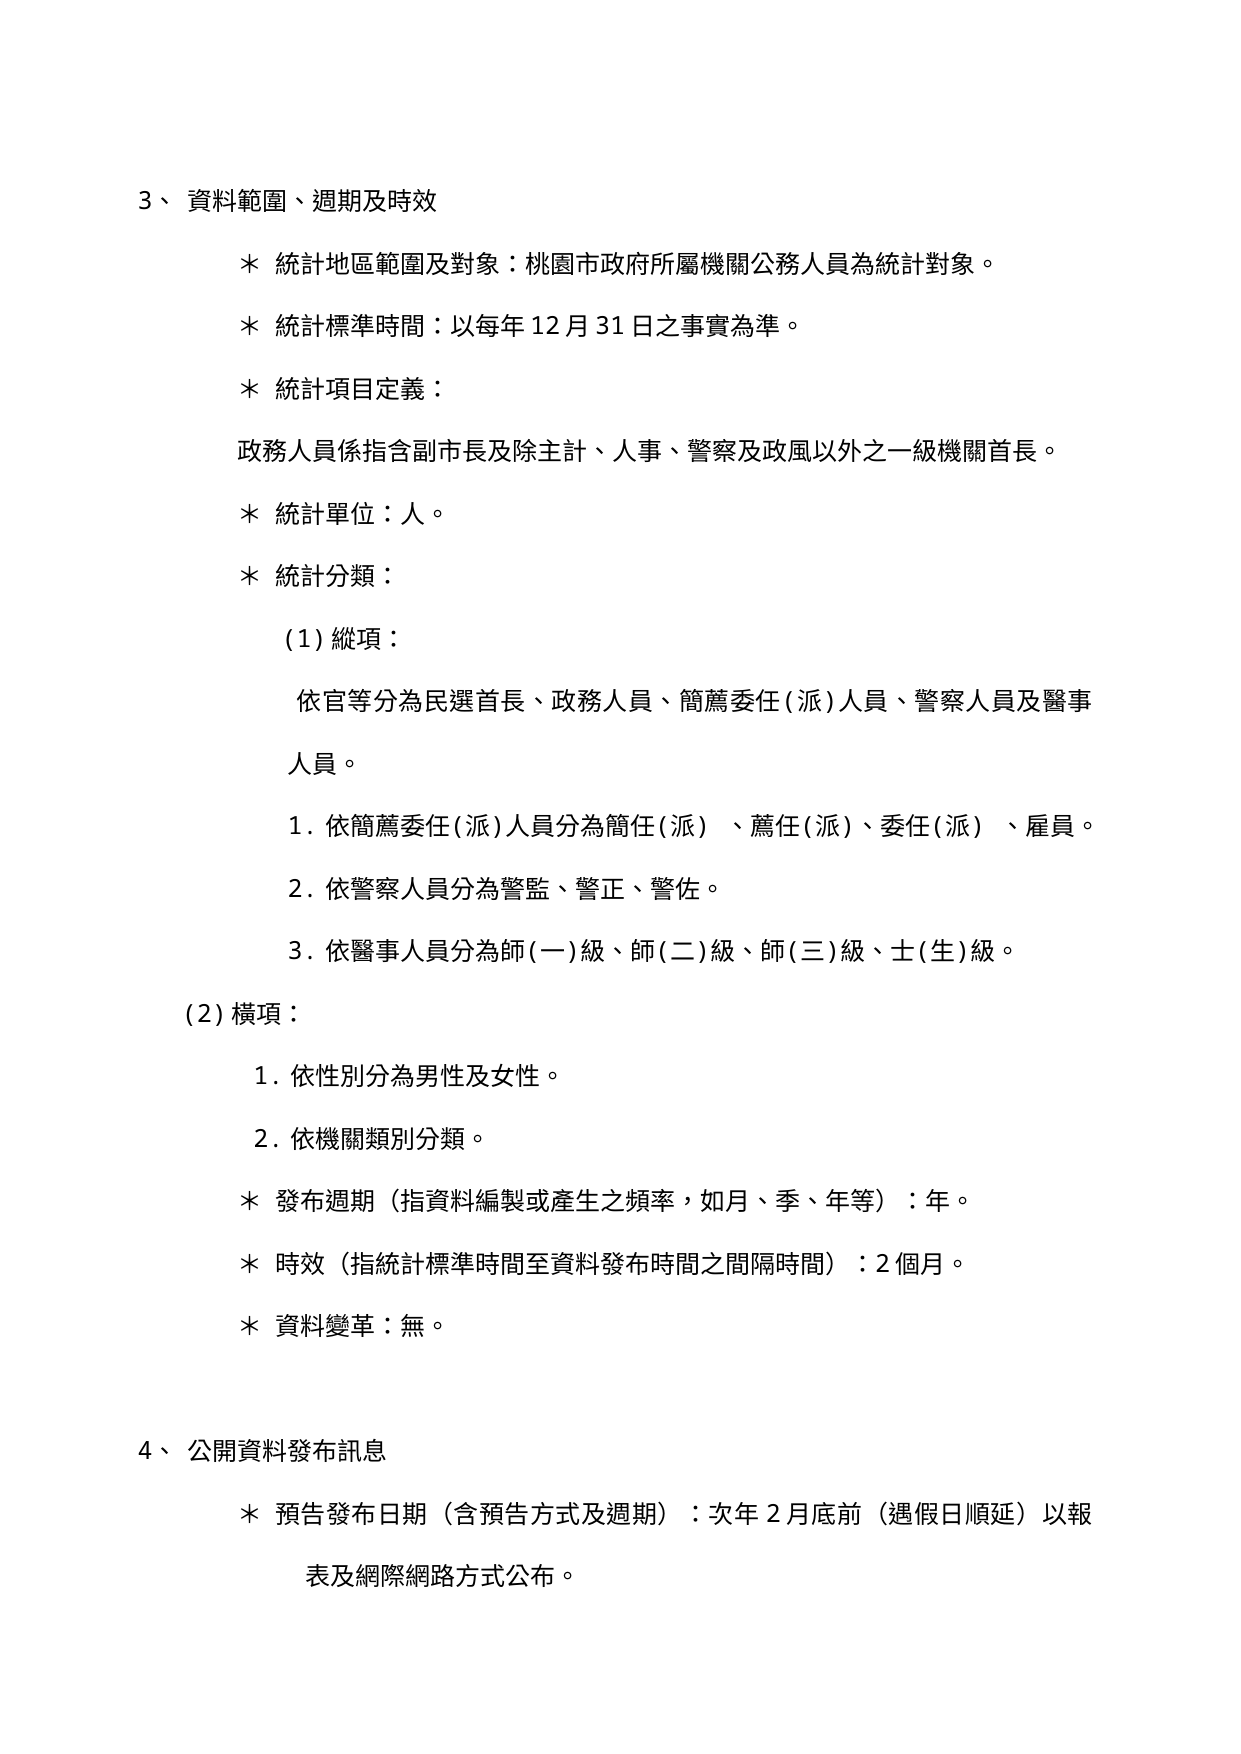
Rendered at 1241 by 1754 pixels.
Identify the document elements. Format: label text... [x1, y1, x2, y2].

text 依官等分為民選首長、政務人員、簡薦委任(派)人員、警察人員及醫事人員。 [187, 658, 1092, 783]
list 發布週期（指資料編製或產生之頻率，如月、季、年等）：年。 [237, 1158, 1092, 1221]
list 統計標準時間：以每年12月31日之事實為準。 [237, 283, 1092, 346]
list 預告發布日期（含預告方式及週期）：次年2月底前（遇假日順延）以報表及網際網路方式公布。 [237, 1471, 1092, 1596]
list 依性別分為男性及女性。 [253, 1033, 1092, 1096]
list 統計分類： [237, 533, 1092, 596]
list 依醫事人員分為師(一)級、師(二)級、師(三)級、士(生)級。 [287, 908, 1092, 971]
list 資料範圍、週期及時效 [137, 158, 1092, 221]
list 統計項目定義： [237, 346, 1092, 408]
list 依警察人員分為警監、警正、警佐。 [287, 846, 1092, 908]
list 統計單位：人。 [237, 471, 1092, 533]
list 橫項： [182, 971, 1092, 1033]
list 公開資料發布訊息 [137, 1408, 1092, 1471]
list 資料變革：無。 [237, 1283, 1092, 1346]
text 政務人員係指含副市長及除主計、人事、警察及政風以外之一級機關首長。 [237, 408, 1092, 471]
list 時效（指統計標準時間至資料發布時間之間隔時間）：2個月。 [237, 1221, 1092, 1283]
list 依機關類別分類。 [253, 1096, 1092, 1158]
list 縱項： [281, 596, 1092, 658]
list 依簡薦委任(派)人員分為簡任(派) 、薦任(派)、委任(派) 、雇員。 [287, 783, 1092, 846]
list 統計地區範圍及對象：桃園市政府所屬機關公務人員為統計對象。 [237, 221, 1092, 283]
